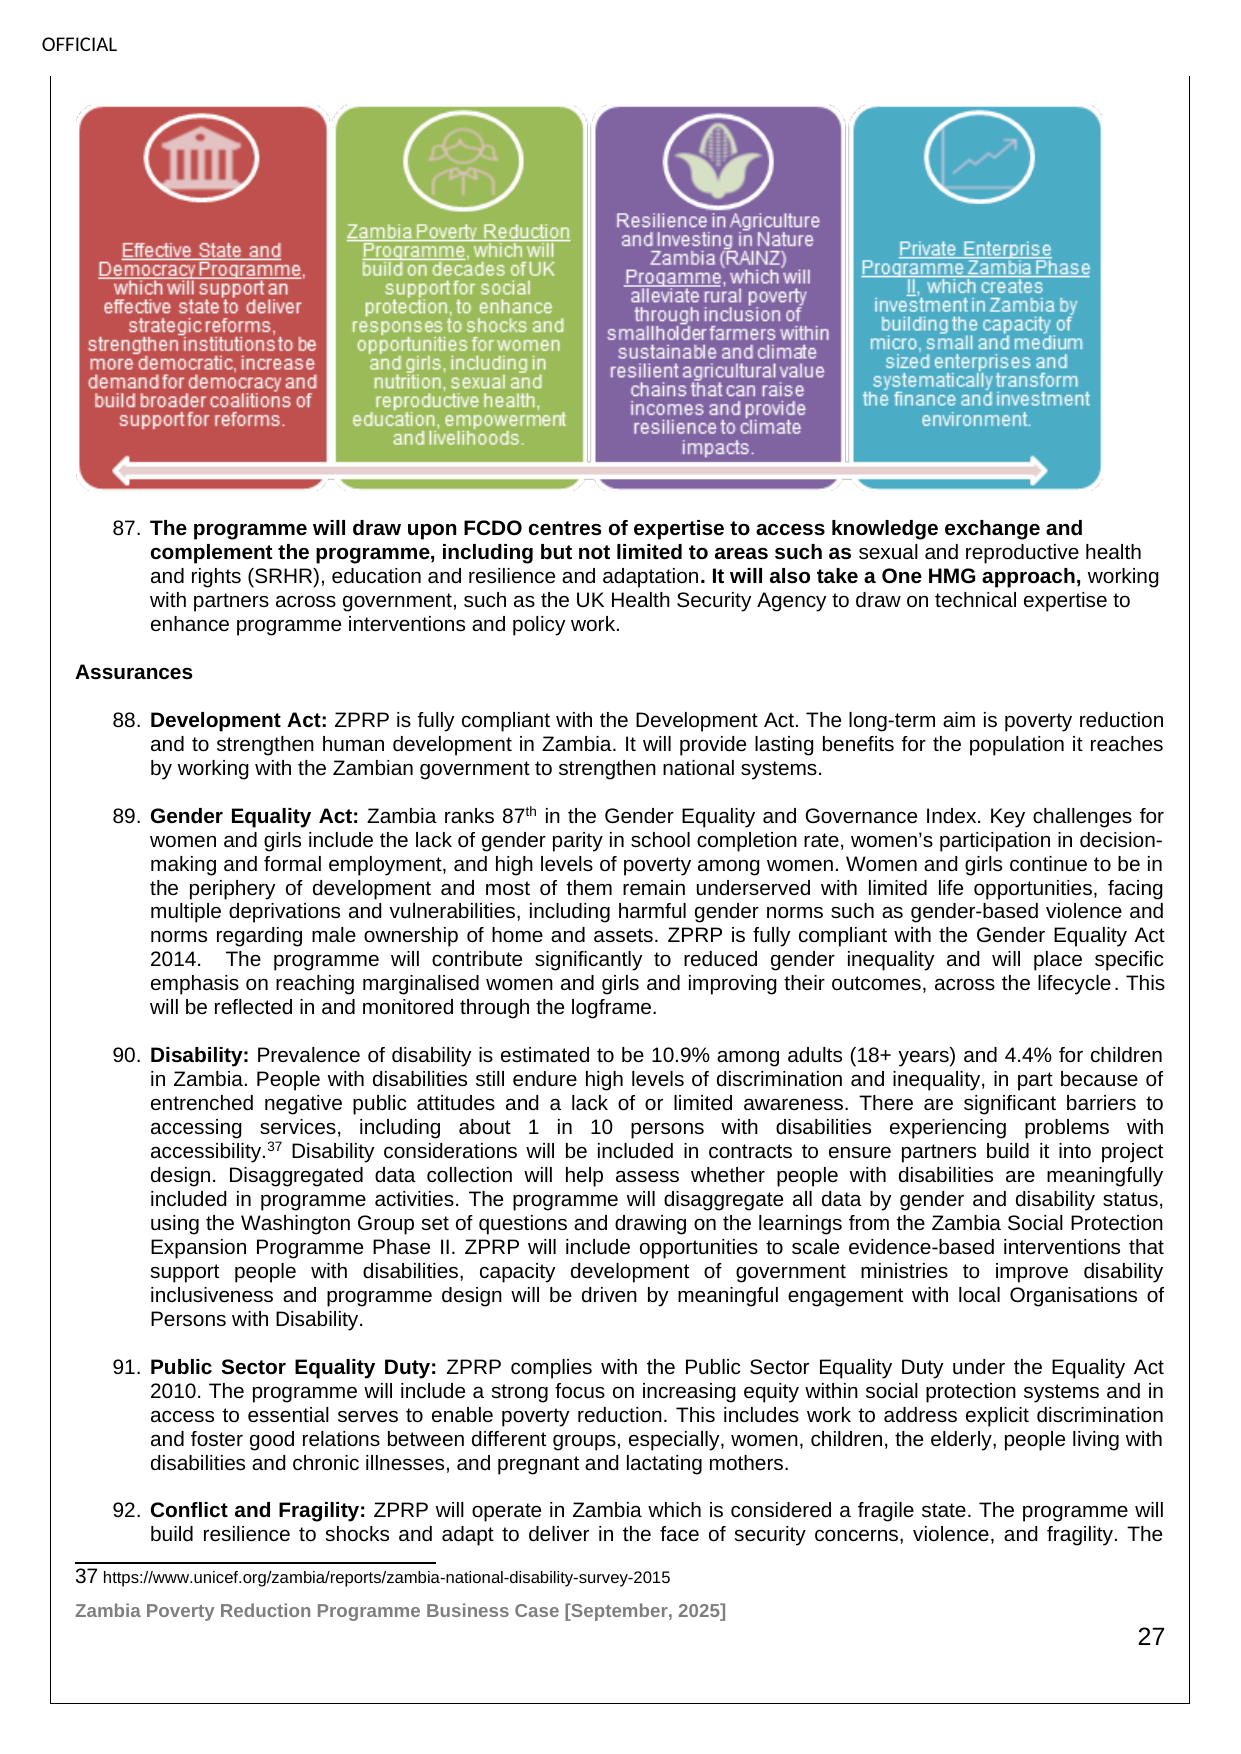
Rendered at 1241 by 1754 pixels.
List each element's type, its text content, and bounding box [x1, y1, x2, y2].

list Development Act: ZPRP is fully compliant with the Development Act. The long-term aim is poverty reduction and to strengthen human development in Zambia. It will provide lasting benefits for the population it reaches by working with the Zambian government to strengthen national systems. [112, 708, 1165, 779]
list Disability: Prevalence of disability is estimated to be 10.9% among adults (18+ years) and 4.4% for children in Zambia. People with disabilities still endure high levels of discrimination and inequality, in part because of entrenched negative public attitudes and a lack of or limited awareness. There are significant barriers to accessing services, including about 1 in 10 persons with disabilities experiencing problems with accessibility. Disability considerations will be included in contracts to ensure partners build it into project design. Disaggregated data collection will help assess whether people with disabilities are meaningfully included in programme activities. The programme will disaggregate all data by gender and disability status, using the Washington Group set of questions and drawing on the learnings from the Zambia Social Protection Expansion Programme Phase II. ZPRP will include opportunities to scale evidence-based interventions that support people with disabilities, capacity development of government ministries to improve disability inclusiveness and programme design will be driven by meaningful engagement with local Organisations of Persons with Disability. [112, 1043, 1165, 1331]
list Conflict and Fragility: ZPRP will operate in Zambia which is considered a fragile state. The programme will build resilience to shocks and adapt to deliver in the face of security concerns, violence, and fragility. The [112, 1498, 1165, 1546]
list Public Sector Equality Duty: ZPRP complies with the Public Sector Equality Duty under the Equality Act 2010. The programme will include a strong focus on increasing equity within social protection systems and in access to essential serves to enable poverty reduction. This includes work to address explicit discrimination and foster good relations between different groups, especially, women, children, the elderly, people living with disabilities and chronic illnesses, and pregnant and lactating mothers. [112, 1354, 1165, 1474]
list https://www.unicef.org/zambia/reports/zambia-national-disability-survey-2015 [75, 1563, 1165, 1587]
text Assurances [75, 660, 1165, 684]
list The programme will draw upon FCDO centres of expertise to access knowledge exchange and complement the programme, including but not limited to areas such as sexual and reproductive health and rights (SRHR), education and resilience and adaptation. It will also take a One HMG approach, working with partners across government, such as the UK Health Security Agency to draw on technical expertise to enhance programme interventions and policy work. [112, 516, 1165, 636]
list Gender Equality Act: Zambia ranks 87th in the Gender Equality and Governance Index. Key challenges for women and girls include the lack of gender parity in school completion rate, women’s participation in decision-making and formal employment, and high levels of poverty among women. Women and girls continue to be in the periphery of development and most of them remain underserved with limited life opportunities, facing multiple deprivations and vulnerabilities, including harmful gender norms such as gender-based violence and norms regarding male ownership of home and assets. ZPRP is fully compliant with the Gender Equality Act 2014. The programme will contribute significantly to reduced gender inequality and will place specific emphasis on reaching marginalised women and girls and improving their outcomes, across the lifecycle. This will be reflected in and monitored through the logframe. [112, 803, 1165, 1019]
